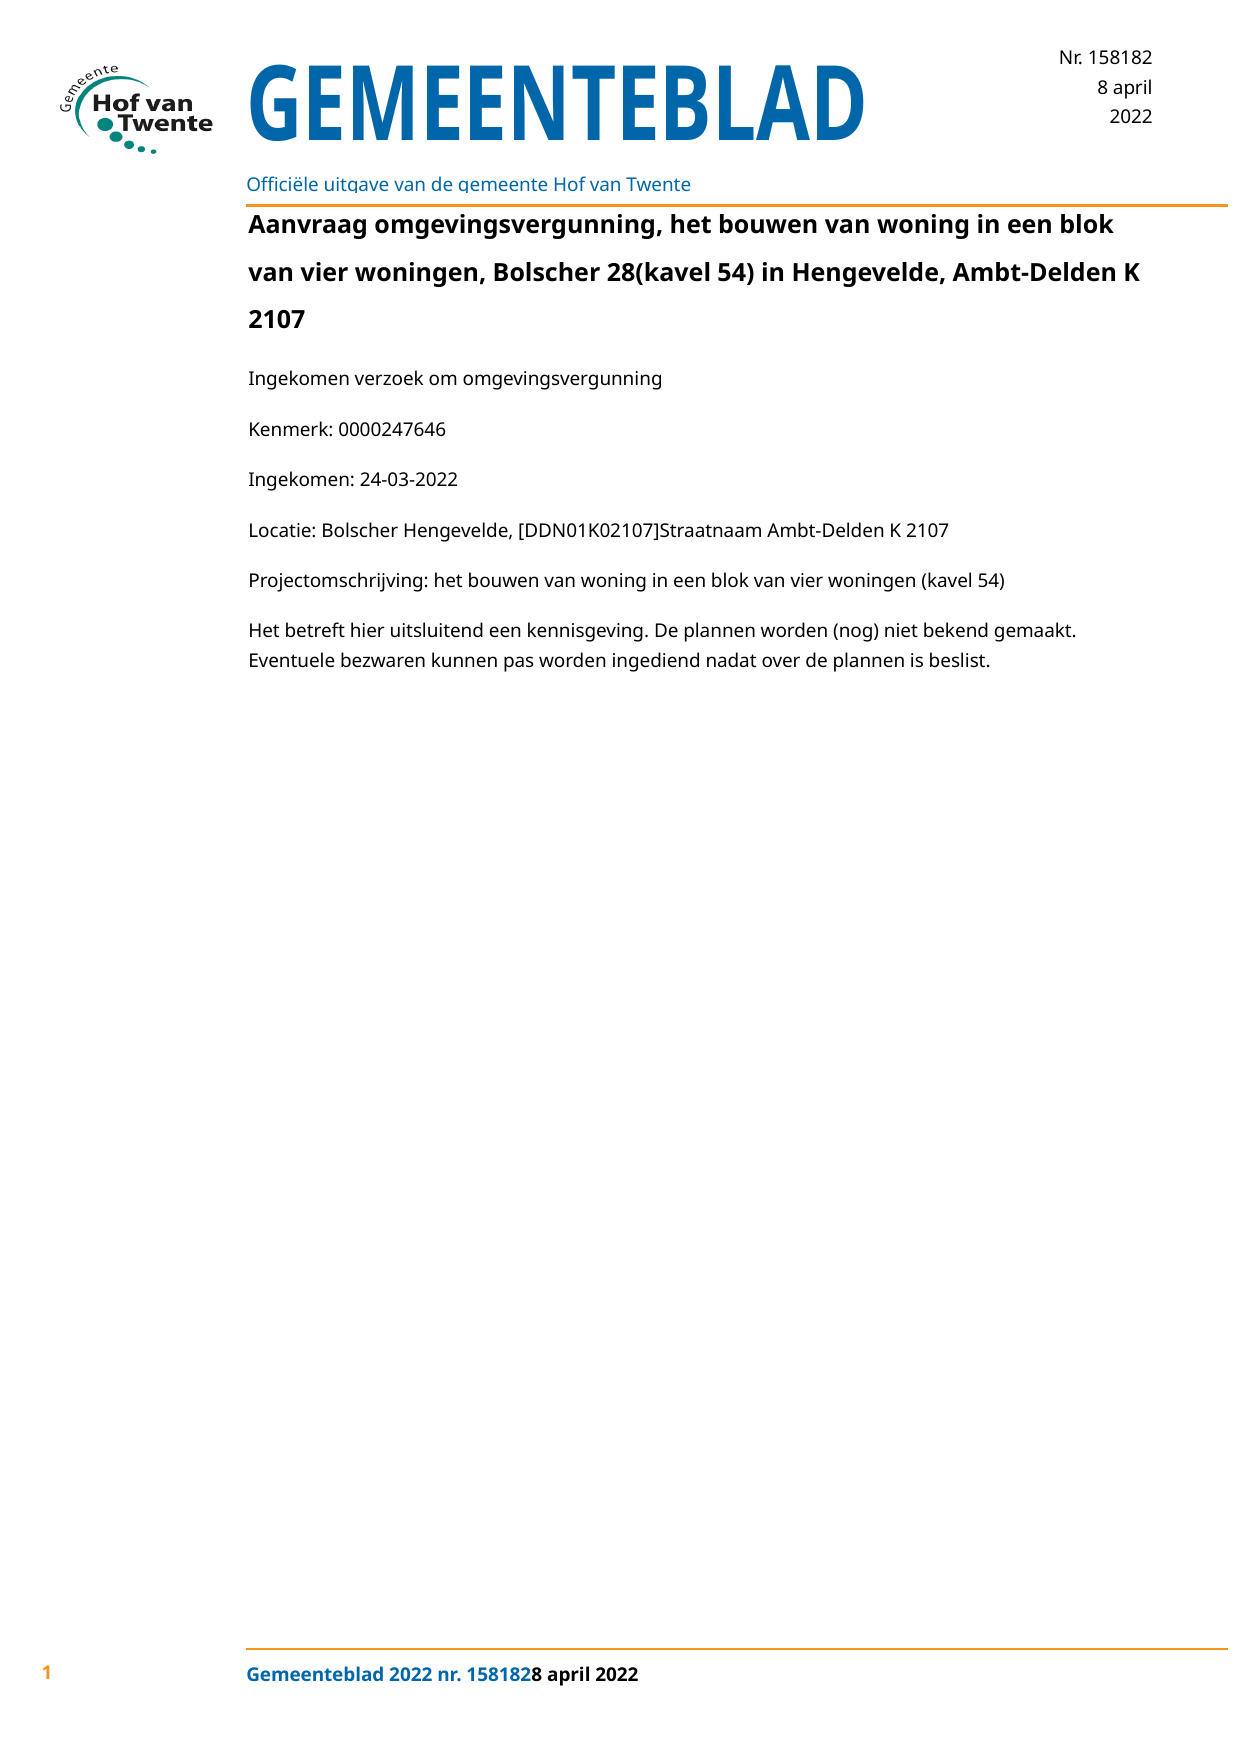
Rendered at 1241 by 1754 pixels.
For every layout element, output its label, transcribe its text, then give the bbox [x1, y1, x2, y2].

text Projectomschrijving: het bouwen van woning in een blok van vier woningen (kavel 54) [248, 567, 1152, 593]
picture [41, 47, 231, 172]
text Het betreft hier uitsluitend een kennisgeving. De plannen worden (nog) niet bekend gemaakt. Eventuele bezwaren kunnen pas worden ingediend nadat over de plannen is beslist. [248, 618, 1152, 673]
text Ingekomen verzoek om omgevingsvergunning [248, 366, 1152, 391]
text Aanvraag omgevingsvergunning, het bouwen van woning in een blok van vier woningen, Bolscher 28(kavel 54) in Hengevelde, Ambt-Delden K 2107 [248, 207, 1152, 336]
text Kenmerk: 0000247646 [248, 416, 1152, 442]
text Ingekomen: 24-03-2022 [248, 466, 1152, 492]
text Locatie: Bolscher Hengevelde, [DDN01K02107]Straatnaam Ambt-Delden K 2107 [248, 517, 1152, 542]
